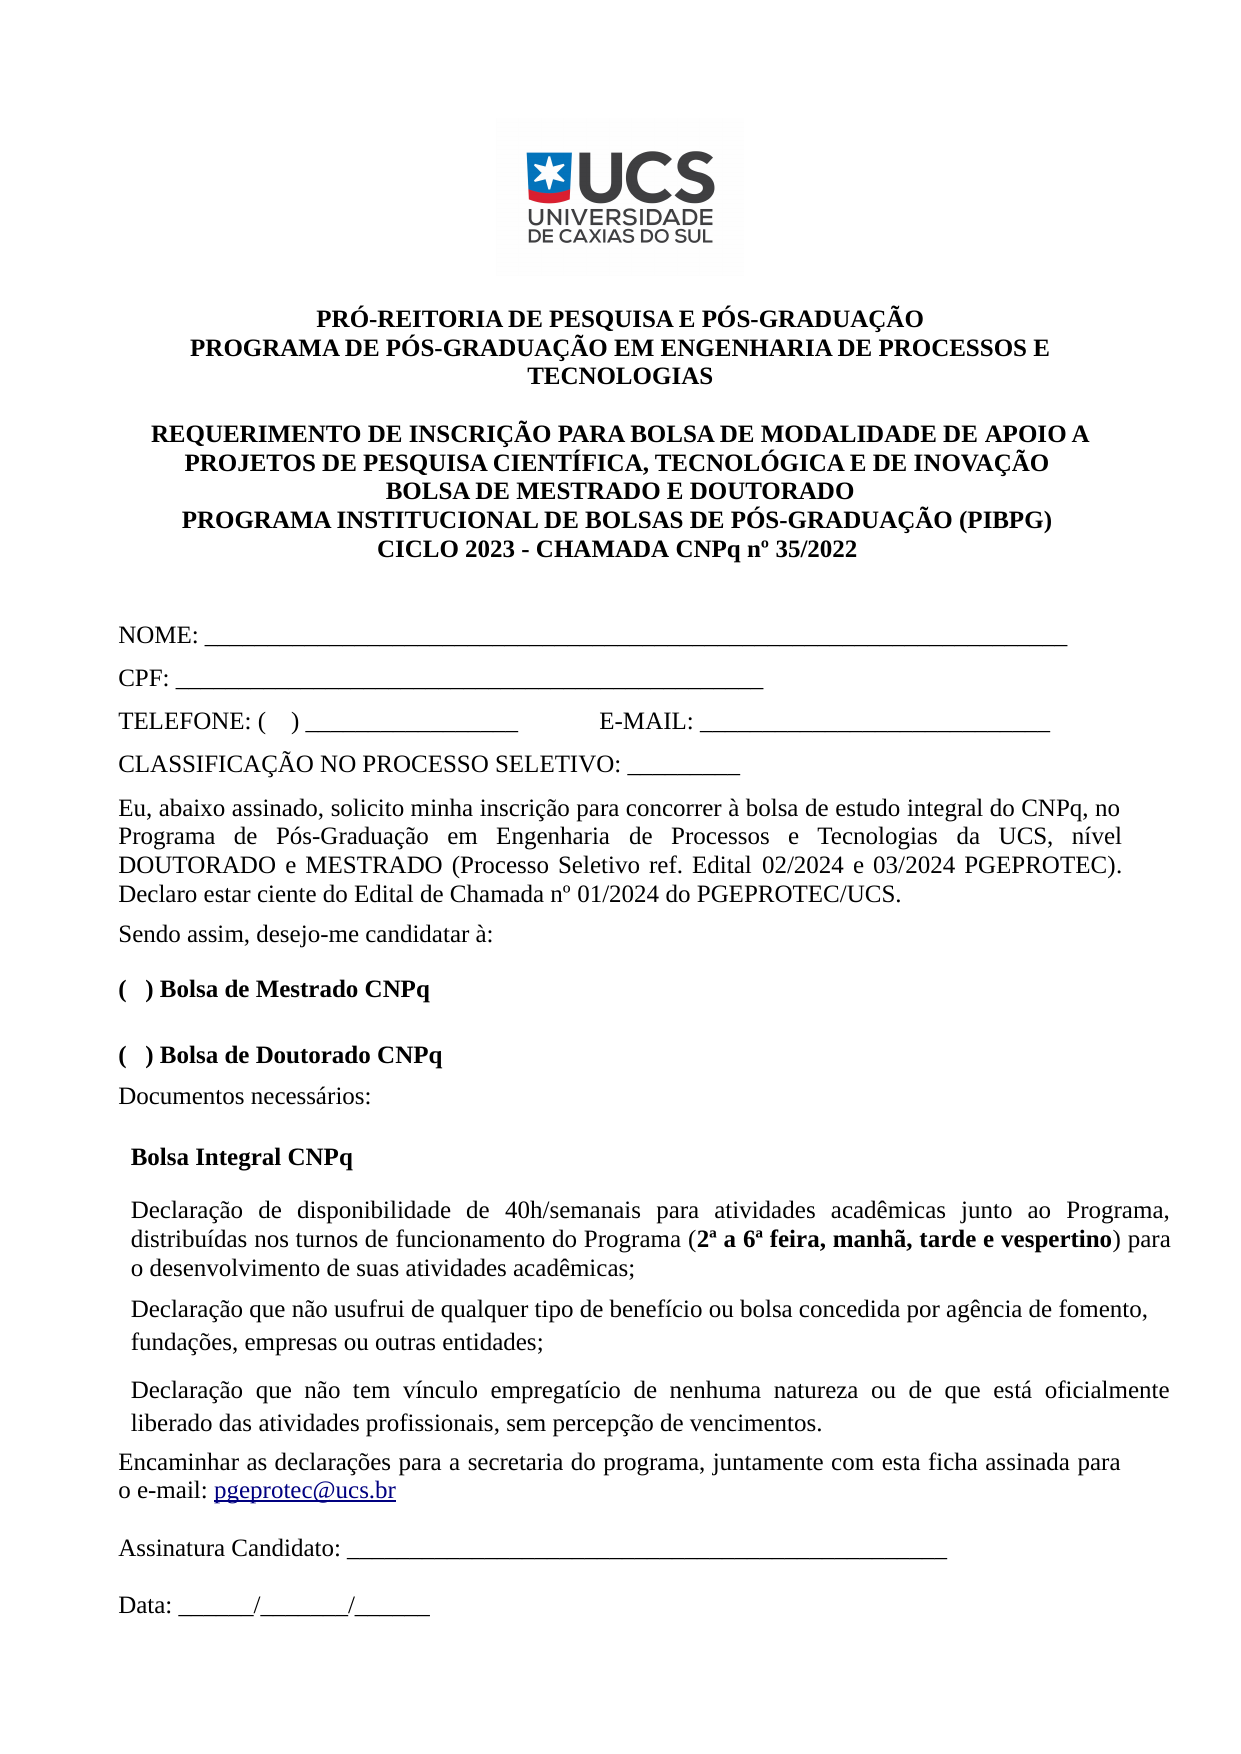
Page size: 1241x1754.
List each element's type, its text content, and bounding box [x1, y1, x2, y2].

text PRÓ-REITORIA DE PESQUISA E PÓS-GRADUAÇÃO [118, 304, 1122, 333]
table_header Bolsa Integral CNPq Declaração de disponibilidade de 40h/semanais para atividades acadêmicas junto ao Programa, distribuídas nos turnos de funcionamento do Programa (2ª a 6ª feira, manhã, tarde e vespertino) para o desenvolvimento de suas atividades acadêmicas; Declaração que não usufrui de qualquer tipo de benefício ou bolsa concedida por agência de fomento, fundações, empresas ou outras entidades; Declaração que não tem vínculo empregatício de nenhuma natureza ou de que está oficialmente liberado das atividades profissionais, sem percepção de vencimentos. [125, 1136, 1176, 1447]
text Documentos necessários: [118, 1081, 1122, 1110]
text REQUERIMENTO DE INSCRIÇÃO PARA BOLSA DE MODALIDADE DE APOIO A PROJETOS DE PESQUISA CIENTÍFICA, TECNOLÓGICA E DE INOVAÇÃO [118, 419, 1122, 476]
text CLASSIFICAÇÃO NO PROCESSO SELETIVO: _________ [118, 749, 1122, 778]
text CPF: _______________________________________________ [118, 663, 1122, 692]
text CICLO 2023 - CHAMADA CNPq nº 35/2022 [118, 534, 1122, 563]
text PROGRAMA INSTITUCIONAL DE BOLSAS DE PÓS-GRADUAÇÃO (PIBPG) [118, 505, 1122, 534]
subtitle ( ) Bolsa de Doutorado CNPq [118, 1040, 1122, 1068]
text PROGRAMA DE PÓS-GRADUAÇÃO EM ENGENHARIA DE PROCESSOS E TECNOLOGIAS [118, 333, 1122, 390]
text Data: ______/_______/______ [118, 1590, 1122, 1619]
picture [496, 118, 744, 276]
text Encaminhar as declarações para a secretaria do programa, juntamente com esta ficha assinada para o e-mail: pgeprotec@ucs.br [118, 1447, 1122, 1504]
text Eu, abaixo assinado, solicito minha inscrição para concorrer à bolsa de estudo integral do CNPq, no Programa de Pós-Graduação em Engenharia de Processos e Tecnologias da UCS, nível DOUTORADO e MESTRADO (Processo Seletivo ref. Edital 02/2024 e 03/2024 PGEPROTEC). Declaro estar ciente do Edital de Chamada nº 01/2024 do PGEPROTEC/UCS. [118, 793, 1122, 908]
text Assinatura Candidato: ________________________________________________ [118, 1533, 1122, 1562]
text ( ) Bolsa de Mestrado CNPq [118, 974, 1122, 1003]
text NOME: _____________________________________________________________________ [118, 620, 1122, 649]
text Sendo assim, desejo-me candidatar à: [118, 919, 1122, 948]
text TELEFONE: ( ) _________________ E-MAIL: ____________________________ [118, 706, 1122, 735]
text BOLSA DE MESTRADO E DOUTORADO [118, 476, 1122, 505]
